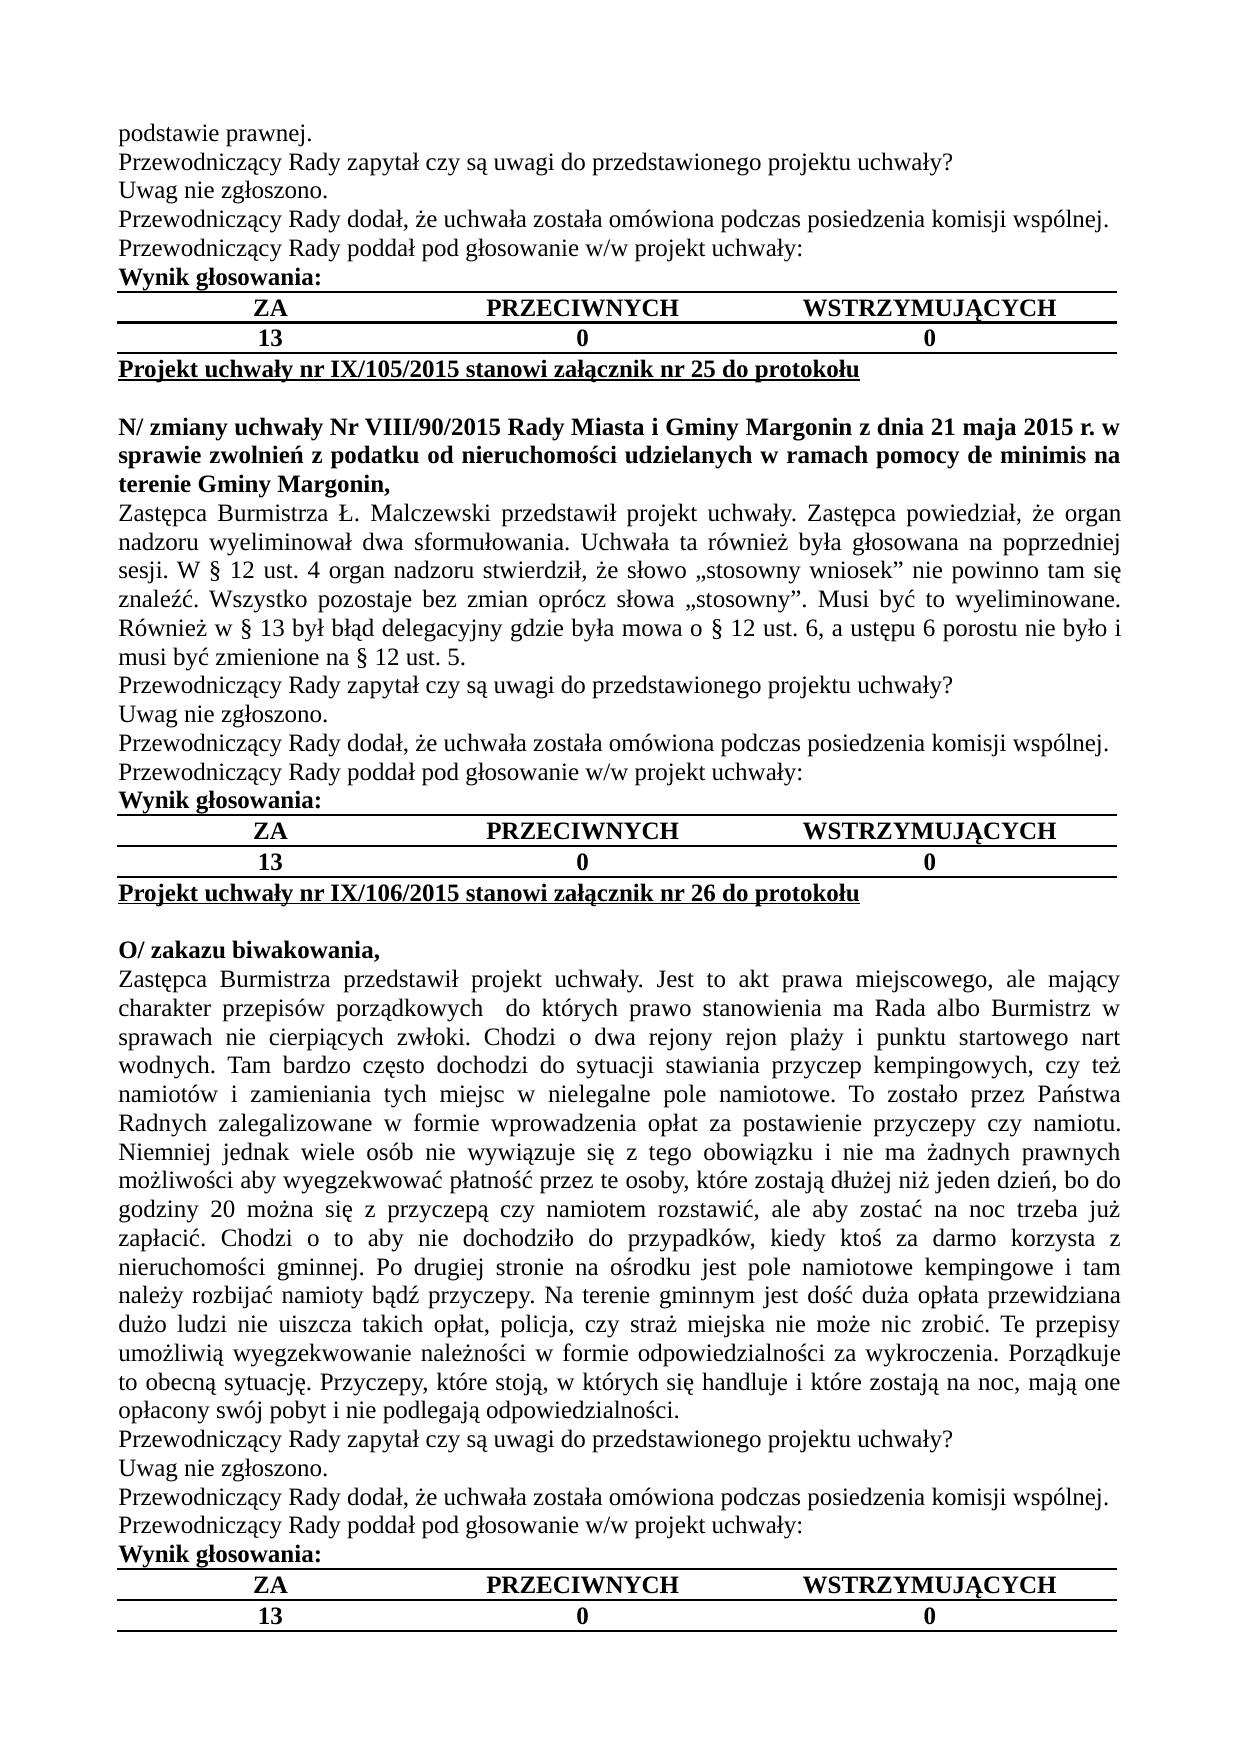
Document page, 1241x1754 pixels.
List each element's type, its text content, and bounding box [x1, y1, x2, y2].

text Zastępca Burmistrza Ł. Malczewski przedstawił projekt uchwały. Zastępca powiedział, że organ nadzoru wyeliminował dwa sformułowania. Uchwała ta również była głosowana na poprzedniej sesji. W § 12 ust. 4 organ nadzoru stwierdził, że słowo „stosowny wniosek” nie powinno tam się znaleźć. Wszystko pozostaje bez zmian oprócz słowa „stosowny”. Musi być to wyeliminowane. Również w § 13 był błąd delegacyjny gdzie była mowa o § 12 ust. 6, a ustępu 6 porostu nie było i musi być zmienione na § 12 ust. 5. [118, 498, 1122, 671]
text Przewodniczący Rady zapytał czy są uwagi do przedstawionego projektu uchwały? [118, 1424, 1122, 1453]
table_cell 0 [423, 324, 742, 352]
text Projekt uchwały nr IX/106/2015 stanowi załącznik nr 26 do protokołu [118, 878, 1122, 907]
text Przewodniczący Rady dodał, że uchwała została omówiona podczas posiedzenia komisji wspólnej. [118, 1482, 1122, 1511]
text Przewodniczący Rady poddał pod głosowanie w/w projekt uchwały: [118, 757, 1122, 786]
table_cell 0 [742, 324, 1117, 352]
table_header ZA [117, 1570, 423, 1599]
text Zastępca Burmistrza przedstawił projekt uchwały. Jest to akt prawa miejscowego, ale mający charakter przepisów porządkowych do których prawo stanowienia ma Rada albo Burmistrz w sprawach nie cierpiących zwłoki. Chodzi o dwa rejony rejon plaży i punktu startowego nart wodnych. Tam bardzo często dochodzi do sytuacji stawiania przyczep kempingowych, czy też namiotów i zamieniania tych miejsc w nielegalne pole namiotowe. To zostało przez Państwa Radnych zalegalizowane w formie wprowadzenia opłat za postawienie przyczepy czy namiotu. Niemniej jednak wiele osób nie wywiązuje się z tego obowiązku i nie ma żadnych prawnych możliwości aby wyegzekwować płatność przez te osoby, które zostają dłużej niż jeden dzień, bo do godziny 20 można się z przyczepą czy namiotem rozstawić, ale aby zostać na noc trzeba już zapłacić. Chodzi o to aby nie dochodziło do przypadków, kiedy ktoś za darmo korzysta z nieruchomości gminnej. Po drugiej stronie na ośrodku jest pole namiotowe kempingowe i tam należy rozbijać namioty bądź przyczepy. Na terenie gminnym jest dość duża opłata przewidziana dużo ludzi nie uiszcza takich opłat, policja, czy straż miejska nie może nic zrobić. Te przepisy umożliwią wyegzekwowanie należności w formie odpowiedzialności za wykroczenia. Porządkuje to obecną sytuację. Przyczepy, które stoją, w których się handluje i które zostają na noc, mają one opłacony swój pobyt i nie podlegają odpowiedzialności. [118, 964, 1122, 1424]
table_header WSTRZYMUJĄCYCH [742, 816, 1117, 845]
table_header PRZECIWNYCH [423, 293, 742, 321]
table_header ZA [117, 293, 423, 321]
table_header WSTRZYMUJĄCYCH [742, 1570, 1117, 1599]
text Przewodniczący Rady poddał pod głosowanie w/w projekt uchwały: [118, 1511, 1122, 1539]
text Przewodniczący Rady dodał, że uchwała została omówiona podczas posiedzenia komisji wspólnej. [118, 728, 1122, 757]
text Przewodniczący Rady zapytał czy są uwagi do przedstawionego projektu uchwały? [118, 147, 1122, 176]
text Przewodniczący Rady zapytał czy są uwagi do przedstawionego projektu uchwały? [118, 671, 1122, 699]
table_header PRZECIWNYCH [423, 1570, 742, 1599]
text Uwag nie zgłoszono. [118, 176, 1122, 204]
table_cell 13 [117, 1601, 423, 1630]
table_cell 13 [117, 847, 423, 876]
table_header PRZECIWNYCH [423, 816, 742, 845]
text Wynik głosowania: [118, 1539, 1122, 1568]
table_cell 0 [423, 1601, 742, 1630]
table_cell 13 [117, 324, 423, 352]
text Uwag nie zgłoszono. [118, 699, 1122, 728]
text Przewodniczący Rady dodał, że uchwała została omówiona podczas posiedzenia komisji wspólnej. [118, 204, 1122, 233]
text Wynik głosowania: [118, 786, 1122, 814]
table_cell 0 [742, 1601, 1117, 1630]
text Wynik głosowania: [118, 262, 1122, 291]
table_header WSTRZYMUJĄCYCH [742, 293, 1117, 321]
table_cell 0 [423, 847, 742, 876]
text O/ zakazu biwakowania, [118, 936, 1122, 964]
table_header ZA [117, 816, 423, 845]
text Uwag nie zgłoszono. [118, 1453, 1122, 1482]
table_cell 0 [742, 847, 1117, 876]
text Przewodniczący Rady poddał pod głosowanie w/w projekt uchwały: [118, 233, 1122, 262]
text N/ zmiany uchwały Nr VIII/90/2015 Rady Miasta i Gminy Margonin z dnia 21 maja 2015 r. w sprawie zwolnień z podatku od nieruchomości udzielanych w ramach pomocy de minimis na terenie Gminy Margonin, [118, 412, 1122, 498]
text podstawie prawnej. [118, 118, 1122, 147]
text Projekt uchwały nr IX/105/2015 stanowi załącznik nr 25 do protokołu [118, 354, 1122, 383]
